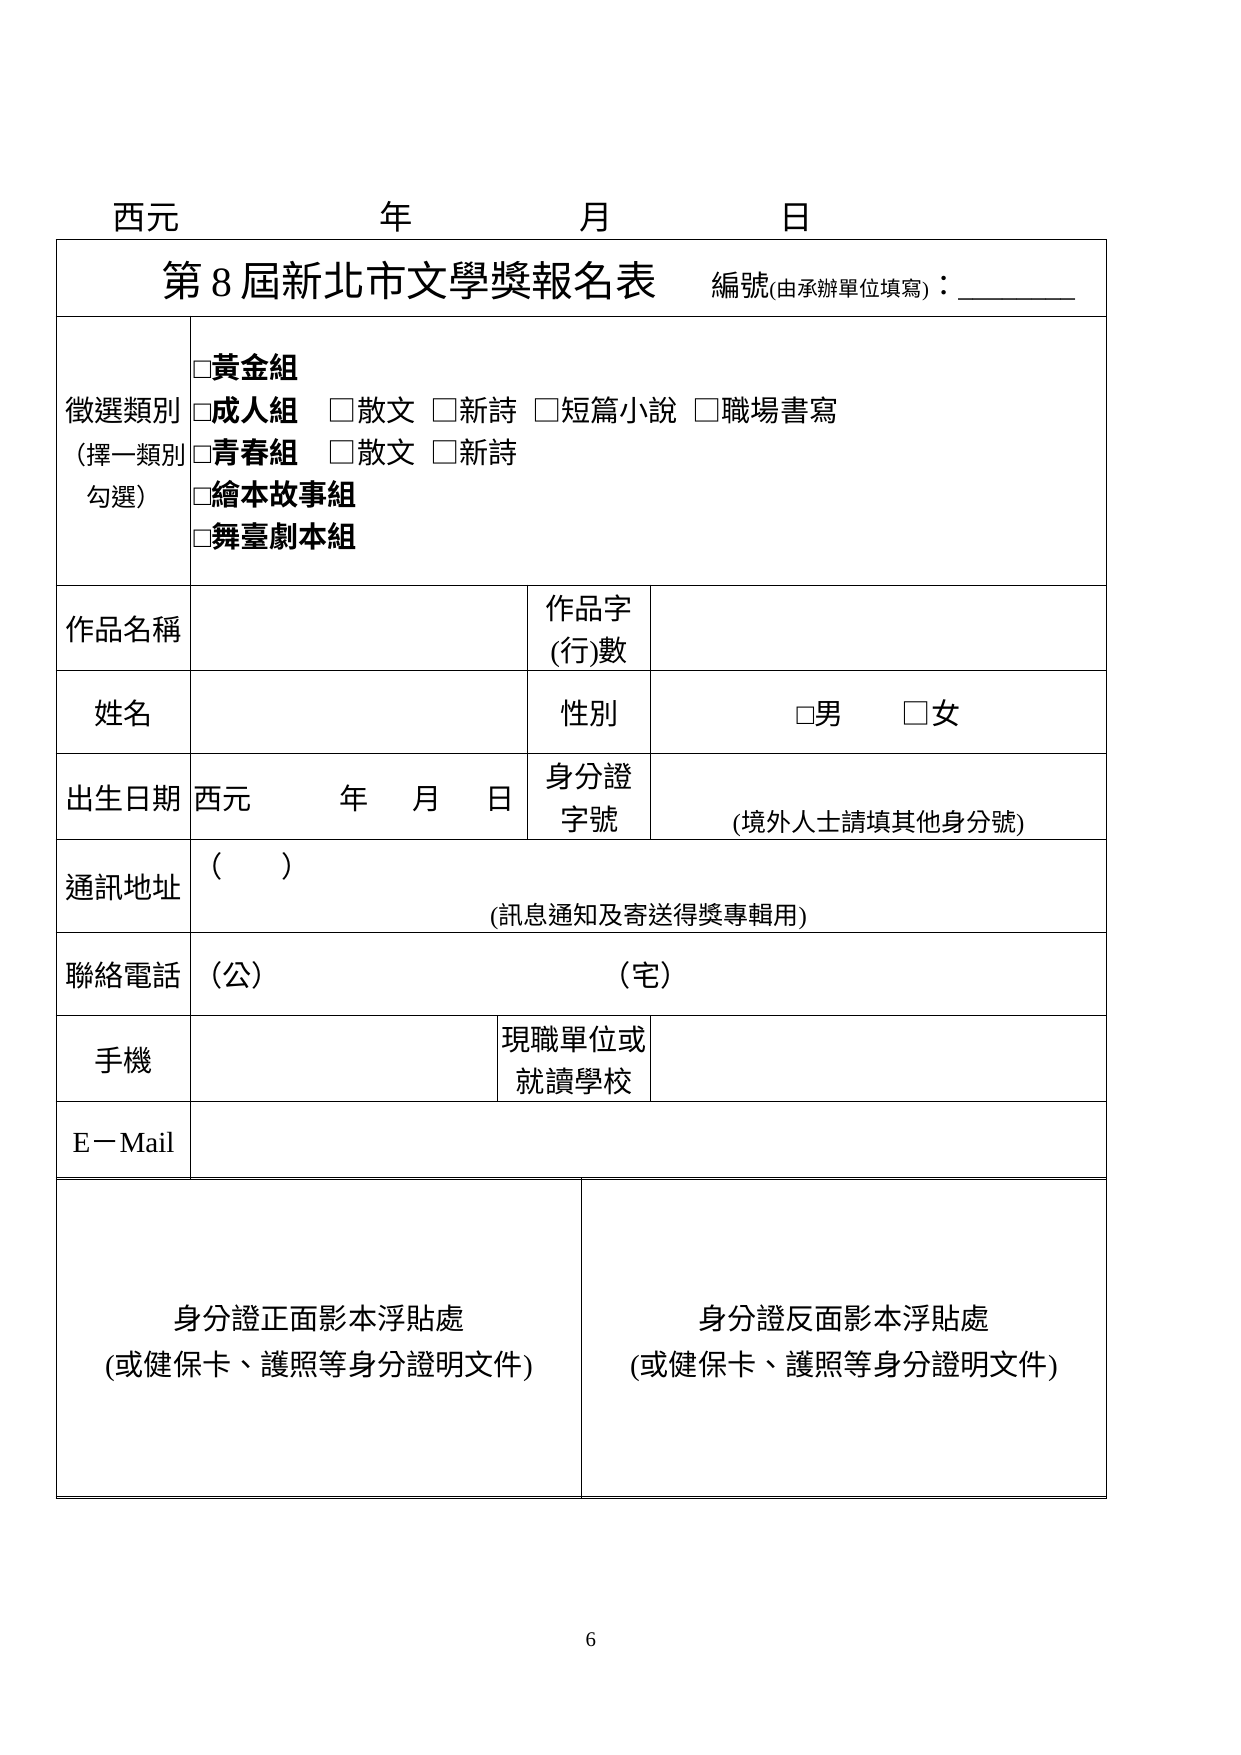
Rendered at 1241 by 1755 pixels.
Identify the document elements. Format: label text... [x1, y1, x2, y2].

table_cell [191, 1102, 1106, 1177]
table_cell [191, 1016, 497, 1101]
table_cell [651, 586, 1106, 670]
text 西元 年 月 日 [112, 191, 1100, 239]
table_cell 通訊地址 [57, 840, 190, 932]
table_cell 西元 年 月 日 [191, 754, 527, 839]
table_cell 身分證反面影本浮貼處 (或健保卡、護照等身分證明文件) [582, 1180, 1106, 1496]
table_cell 性別 [528, 671, 650, 753]
table_cell 身分證正面影本浮貼處 (或健保卡、護照等身分證明文件) [57, 1180, 581, 1496]
table_header 第8屆新北市文學獎報名表 編號(由承辦單位填寫)：________ [57, 240, 1106, 316]
table_cell [191, 586, 527, 670]
table_cell 作品名稱 [57, 586, 190, 670]
table_cell 聯絡電話 [57, 933, 190, 1015]
table_cell (境外人士請填其他身分號) [651, 754, 1106, 839]
table_cell [191, 671, 527, 753]
table_cell 徵選類別（擇一類別勾選） [57, 317, 190, 584]
table_cell （公） （宅） [191, 933, 1106, 1015]
table_cell 手機 [57, 1016, 190, 1101]
table_cell 姓名 [57, 671, 190, 753]
table_cell E－Mail [57, 1102, 190, 1177]
table_cell [651, 1016, 1106, 1101]
table_cell 作品字(行)數 [528, 586, 650, 670]
table_cell 出生日期 [57, 754, 190, 839]
table_cell □黃金組 □成人組 □散文 □新詩 □短篇小說 □職場書寫 □青春組 □散文 □新詩 □繪本故事組 □舞臺劇本組 [191, 317, 1106, 584]
table_cell 身分證字號 [528, 754, 650, 839]
table_cell 現職單位或 就讀學校 [498, 1016, 650, 1101]
table_cell □男 □女 [651, 671, 1106, 753]
table_cell （ ） (訊息通知及寄送得獎專輯用) [191, 840, 1106, 932]
